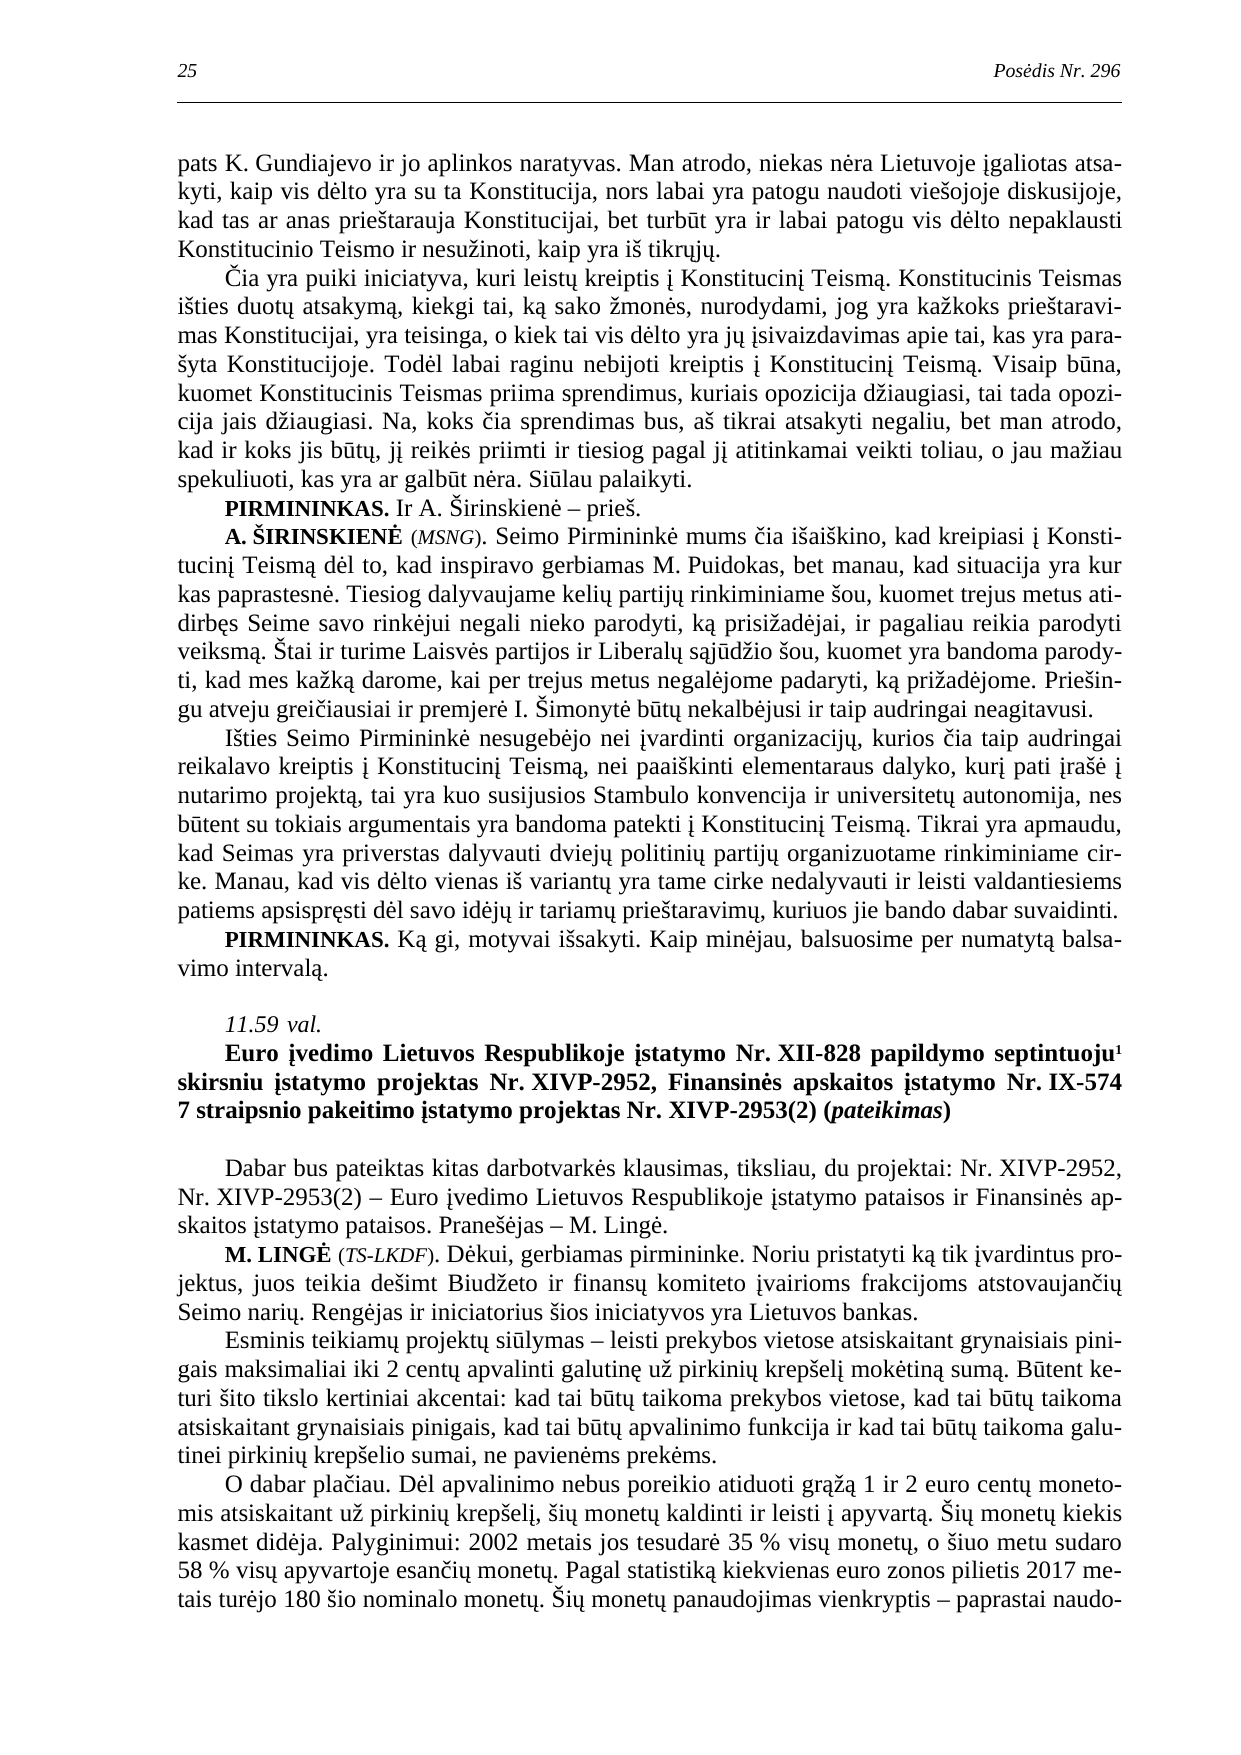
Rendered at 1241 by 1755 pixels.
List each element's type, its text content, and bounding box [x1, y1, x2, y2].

text Čia yra pui­ki ini­cia­ty­va, ku­ri leis­tų kreip­tis į Kon­sti­tu­ci­nį Teis­mą. Kon­sti­tu­ci­nis Teis­mas iš­ties duo­tų at­sa­ky­mą, kiek­gi tai, ką sa­ko žmo­nės, nu­ro­dy­da­mi, jog yra kaž­koks prieš­ta­ra­vi­mas Kon­sti­tu­ci­jai, yra tei­sin­ga, o kiek tai vis dėl­to yra jų įsi­vaiz­da­vi­mas apie tai, kas yra pa­ra­šy­ta Kon­sti­tu­ci­jo­je. To­dėl la­bai ra­gi­nu ne­bi­jo­ti kreip­tis į Kon­sti­tu­ci­nį Teis­mą. Vi­saip bū­na, kuo­met Kon­sti­tu­ci­nis Teis­mas pri­ima spren­di­mus, ku­riais opo­zi­ci­ja džiau­gia­si, tai ta­da opo­zi­ci­ja jais džiau­gia­si. Na, koks čia spren­di­mas bus, aš tik­rai at­sa­ky­ti ne­ga­liu, bet man at­ro­do, kad ir koks jis bū­tų, jį rei­kės pri­im­ti ir tie­siog pa­gal jį ati­tin­ka­mai veik­ti to­liau, o jau ma­žiau spe­ku­liuo­ti, kas yra ar gal­būt nė­ra. Siū­lau pa­lai­ky­ti. [177, 263, 1122, 493]
text Eu­ro įve­di­mo Lie­tu­vos Res­pub­li­ko­je įsta­ty­mo Nr. XII-828 pa­pil­dy­mo sep­tin­tuo­ju1 skir­sniu įsta­ty­mo pro­jek­tas Nr. XIVP-2952, Fi­nan­si­nės ap­skai­tos įsta­ty­mo Nr. IX-574 7 straips­nio pa­kei­ti­mo įsta­ty­mo pro­jek­tas Nr. XIVP-2953(2) (pa­tei­ki­mas) [177, 1038, 1122, 1124]
text Iš­ties Sei­mo Pir­mi­nin­kė ne­su­ge­bė­jo nei įvar­din­ti or­ga­ni­za­ci­jų, ku­rios čia taip aud­rin­gai rei­ka­la­vo kreip­tis į Kon­sti­tu­ci­nį Teis­mą, nei pa­aiš­kin­ti ele­men­ta­raus da­ly­ko, ku­rį pa­ti įra­šė į nu­ta­ri­mo pro­jek­tą, tai yra kuo su­si­ju­sios Stam­bu­lo kon­ven­ci­ja ir uni­ver­si­te­tų au­to­no­mi­ja, nes bū­tent su to­kiais ar­gu­men­tais yra ban­do­ma pa­tek­ti į Kon­sti­tu­ci­nį Teis­mą. Tik­rai yra ap­mau­du, kad Sei­mas yra pri­vers­tas da­ly­vau­ti dvie­jų po­li­ti­nių par­ti­jų or­ga­ni­zuo­ta­me rin­ki­mi­nia­me cir­ke. Ma­nau, kad vis dėl­to vie­nas iš va­rian­tų yra ta­me cir­ke ne­da­ly­vau­ti ir leis­ti val­dan­tie­siems pa­tiems ap­si­spręs­ti dėl sa­vo idė­jų ir ta­ria­mų prieš­ta­ra­vi­mų, ku­riuos jie ban­do da­bar su­vai­din­ti. [177, 723, 1122, 924]
text PIRMININKAS. Ką gi, mo­ty­vai iš­sa­ky­ti. Kaip mi­nė­jau, bal­suo­si­me per nu­ma­ty­tą bal­sa­vi­mo in­ter­va­lą. [177, 924, 1122, 981]
text PIRMININKAS. Ir A. Ši­rins­kie­nė – prieš. [177, 493, 1122, 521]
text O da­bar pla­čiau. Dėl ap­va­li­ni­mo ne­bus po­rei­kio ati­duo­ti grą­žą 1 ir 2 eu­ro cen­tų mo­ne­to­mis at­si­skai­tant už pir­ki­nių krep­še­lį, šių mo­ne­tų kal­din­ti ir leis­ti į apy­var­tą. Šių mo­ne­tų kie­kis kas­met di­dė­ja. Pa­ly­gi­ni­mui: 2002 me­tais jos te­su­da­rė 35 % vi­sų mo­ne­tų, o šiuo me­tu su­da­ro 58 % vi­sų apy­var­to­je esan­čių mo­ne­tų. Pa­gal sta­tis­ti­ką kiek­vie­nas eu­ro zo­nos pi­lie­tis 2017 me­tais tu­rė­jo 180 šio no­mi­na­lo mo­ne­tų. Šių mo­ne­tų pa­nau­do­ji­mas vien­kryp­tis – pa­pras­tai nau­do­ [177, 1469, 1122, 1613]
text Da­bar bus pa­teik­tas ki­tas dar­bo­tvarkės klau­si­mas, tiks­liau, du pro­jek­tai: Nr. XIVP-2952, Nr. XIVP-2953(2) – Eu­ro įve­di­mo Lie­tu­vos Res­pub­li­ko­je įsta­ty­mo pa­tai­sos ir Fi­nan­si­nės ap­skai­tos įsta­ty­mo pa­tai­sos. Pra­ne­šė­jas – M. Lin­gė. [177, 1153, 1122, 1239]
text A. ŠIRINSKIENĖ (MSNG). Sei­mo Pir­mi­nin­kė mums čia iš­aiš­ki­no, kad krei­pia­si į Kon­sti­tu­ci­nį Teis­mą dėl to, kad ins­pi­ra­vo ger­bia­mas M. Pui­do­kas, bet ma­nau, kad si­tu­a­ci­ja yra kur kas pa­pras­tes­nė. Tie­siog da­ly­vau­ja­me ke­lių par­ti­jų rin­ki­mi­nia­me šou, kuo­met tre­jus me­tus ati­dir­bęs Sei­me sa­vo rin­kė­jui ne­ga­li nie­ko pa­ro­dy­ti, ką pri­si­ža­dė­jai, ir pa­ga­liau rei­kia pa­ro­dy­ti veiks­mą. Štai ir tu­ri­me Lais­vės par­ti­jos ir Li­be­ra­lų są­jū­džio šou, kuo­met yra ban­do­ma pa­ro­dy­ti, kad mes kaž­ką da­ro­me, kai per tre­jus me­tus ne­ga­lė­jo­me pa­da­ry­ti, ką pri­ža­dė­jo­me. Prie­šin­gu at­ve­ju grei­čiau­siai ir prem­je­rė I. Ši­mo­ny­tė bū­tų ne­kal­bė­ju­si ir taip aud­rin­gai ne­agi­ta­vu­si. [177, 521, 1122, 723]
text Es­mi­nis tei­kia­mų pro­jek­tų siū­ly­mas – leis­ti pre­ky­bos vie­to­se at­si­skai­tant gry­nai­siais pi­ni­gais mak­si­ma­liai iki 2 cen­tų ap­va­lin­ti ga­lu­ti­nę už pir­ki­nių krep­še­lį mo­kė­ti­ną su­mą. Bū­tent ke­tu­ri ši­to tiks­lo ker­ti­niai ak­cen­tai: kad tai bū­tų tai­ko­ma pre­ky­bos vie­to­se, kad tai bū­tų tai­ko­ma at­si­skai­tant gry­nai­siais pi­ni­gais, kad tai bū­tų ap­va­li­ni­mo funk­ci­ja ir kad tai bū­tų tai­ko­ma ga­lu­ti­nei pir­ki­nių krep­še­lio su­mai, ne pa­vie­nėms pre­kėms. [177, 1325, 1122, 1469]
text M. LINGĖ (TS-LKDF). Dė­kui, ger­bia­mas pir­mi­nin­ke. No­riu pri­sta­ty­ti ką tik įvar­din­tus pro­jek­tus, juos tei­kia de­šimt Biu­dže­to ir fi­nan­sų ko­mi­te­to įvai­rioms frak­ci­joms at­sto­vau­jan­čių Sei­mo na­rių. Ren­gė­jas ir ini­cia­to­rius šios ini­cia­ty­vos yra Lie­tu­vos ban­kas. [177, 1239, 1122, 1325]
text 11.59 val. [224, 1010, 1122, 1038]
text pats K. Gun­dia­je­vo ir jo ap­lin­kos na­ra­ty­vas. Man at­ro­do, nie­kas nė­ra Lie­tu­vo­je įga­lio­tas at­sa­ky­ti, kaip vis dėl­to yra su ta Kon­sti­tu­ci­ja, nors la­bai yra pa­to­gu nau­do­ti vie­šo­jo­je dis­ku­si­jo­je, kad tas ar anas prieš­ta­rau­ja Kon­sti­tu­ci­jai, bet tur­būt yra ir la­bai pa­to­gu vis dėl­to ne­pa­klaus­ti Kon­sti­tu­ci­nio Teis­mo ir ne­su­ži­no­ti, kaip yra iš tik­rų­jų. [177, 148, 1122, 263]
